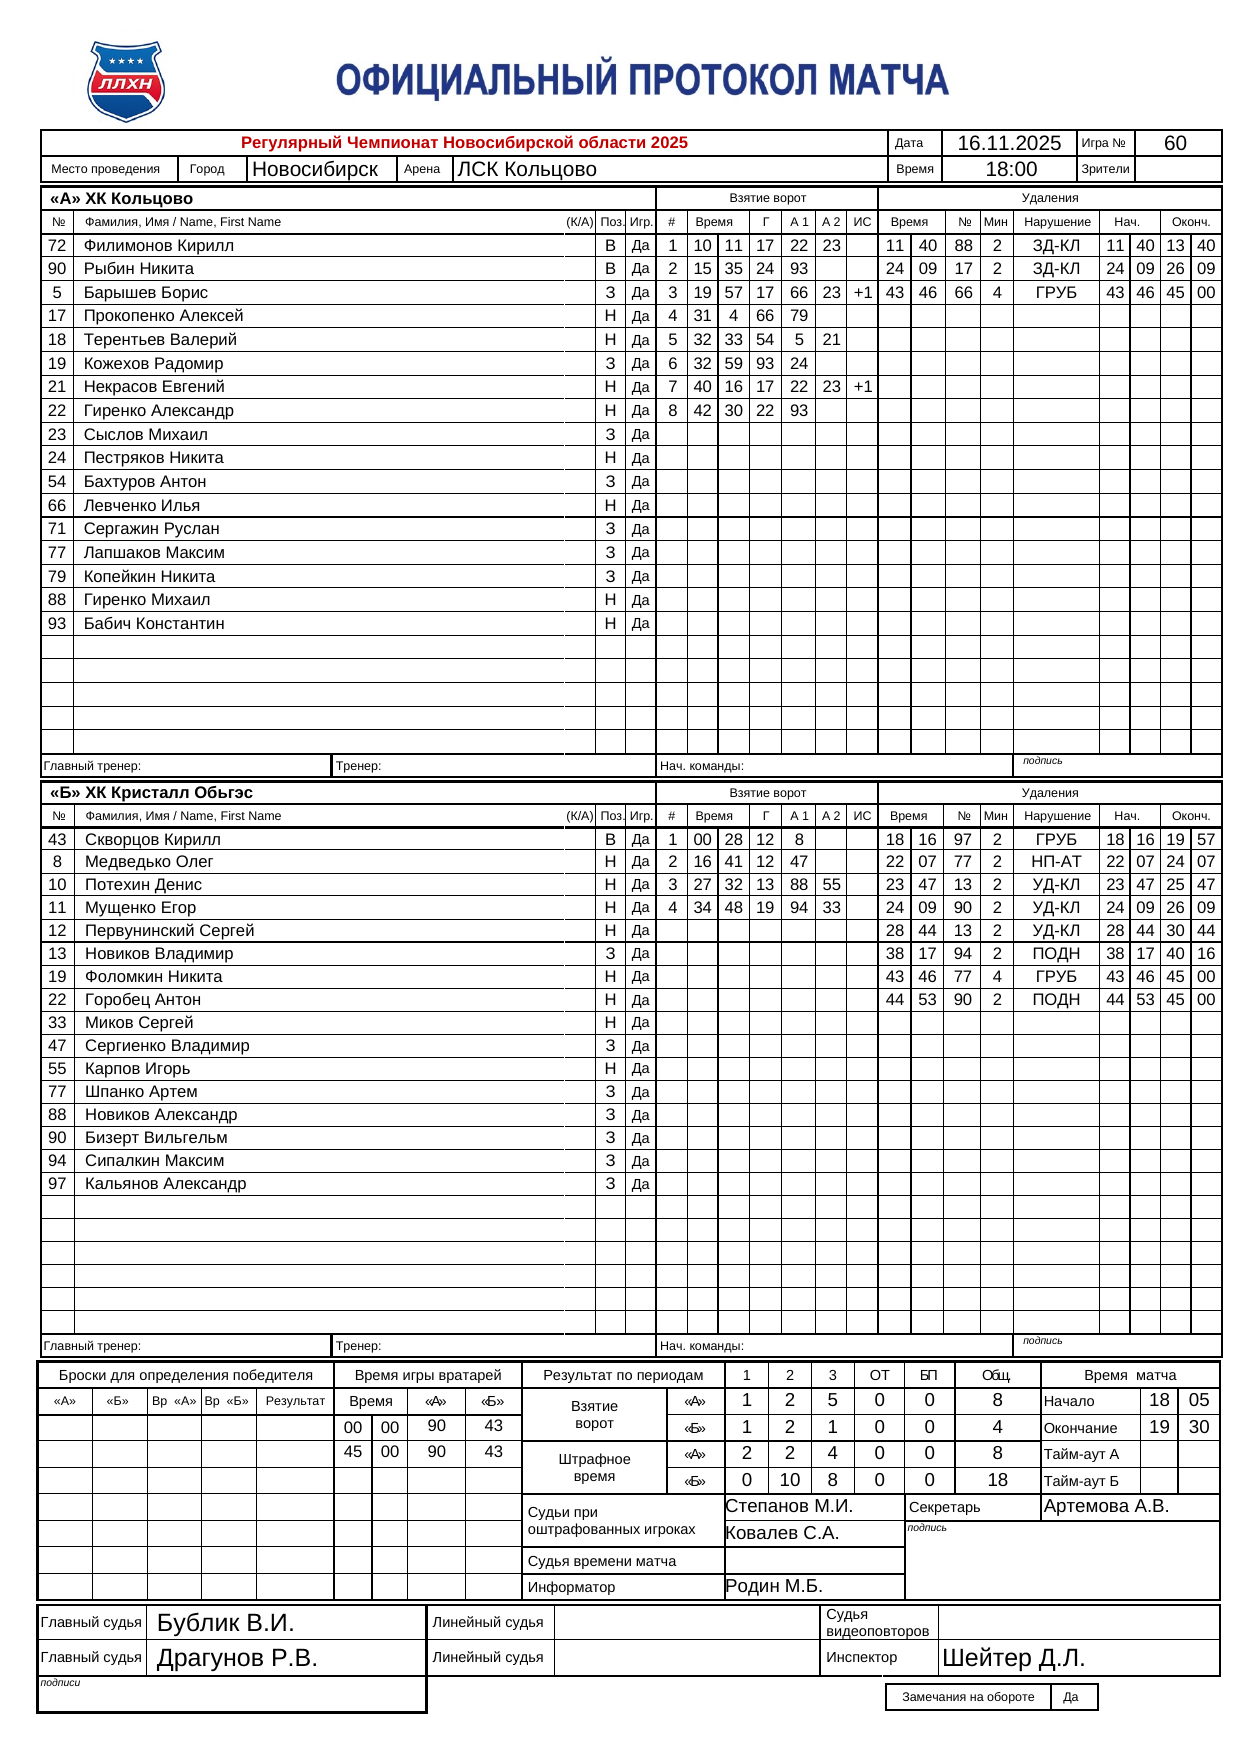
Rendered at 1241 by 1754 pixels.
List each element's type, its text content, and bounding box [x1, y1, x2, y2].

table_cell [981, 1127, 1013, 1149]
table_cell [626, 1242, 655, 1264]
table_cell [782, 470, 815, 493]
table_cell [944, 1012, 980, 1033]
table_cell 00 [373, 1416, 407, 1440]
table_cell Терентьев Валерий [74, 328, 564, 351]
table_cell [879, 1196, 910, 1218]
table_cell 0 [905, 1415, 954, 1440]
table_cell 09 [1131, 257, 1160, 280]
table_cell [1161, 494, 1190, 516]
table_cell [879, 1173, 910, 1195]
table_cell [1014, 1081, 1099, 1103]
table_cell [626, 1265, 655, 1287]
table_cell # [657, 805, 687, 826]
table_cell [74, 683, 564, 706]
table_cell 16 [1192, 943, 1221, 964]
table_cell [1131, 494, 1160, 516]
table_cell Мущенко Егор [75, 896, 564, 918]
table_cell Нач. команды: [657, 755, 1012, 776]
table_cell [1131, 541, 1160, 564]
table_cell [42, 1311, 74, 1333]
table_cell [1192, 305, 1221, 327]
table_cell 25 [1161, 874, 1190, 895]
table_cell 2 [981, 850, 1013, 872]
table_cell 18 [879, 829, 910, 849]
table_cell [1131, 1288, 1160, 1310]
table_cell [408, 1494, 465, 1520]
table_cell [1141, 1441, 1177, 1467]
table_cell [373, 1468, 407, 1493]
table_cell [847, 1127, 877, 1149]
table_cell 72 [42, 235, 73, 256]
table_cell [565, 1127, 595, 1149]
table_cell [847, 399, 877, 422]
table_cell [688, 707, 717, 729]
table_cell 46 [912, 281, 945, 303]
table_cell Главный судья [39, 1640, 146, 1675]
table_cell [1100, 1035, 1129, 1057]
table_cell [657, 943, 687, 964]
table_cell [1100, 470, 1129, 493]
table_cell [657, 565, 687, 587]
table_cell [565, 989, 595, 1011]
table_cell 26 [1161, 257, 1190, 280]
table_cell Время [879, 211, 945, 233]
table_cell [782, 683, 815, 706]
table_cell 44 [879, 989, 910, 1011]
table_cell [335, 1468, 371, 1493]
table_cell [816, 1242, 846, 1264]
table_cell [596, 730, 625, 753]
table_cell 24 [1161, 850, 1190, 872]
table_cell [373, 1494, 407, 1520]
table_cell [688, 1196, 717, 1218]
table_cell [1131, 1219, 1160, 1241]
table_cell [93, 1494, 147, 1520]
table_cell [1100, 1311, 1129, 1333]
table_cell Н [596, 305, 625, 327]
table_cell [816, 1288, 846, 1310]
table_cell [1192, 1081, 1221, 1103]
table_cell [879, 1265, 910, 1287]
table_cell [816, 352, 846, 374]
table_cell [657, 588, 687, 611]
table_cell [1014, 730, 1099, 753]
table_cell [879, 1104, 910, 1126]
table_cell [847, 305, 877, 327]
table_cell [1161, 1058, 1190, 1079]
table_cell [719, 1081, 749, 1103]
table_cell 94 [42, 1150, 74, 1172]
table_cell [946, 470, 980, 493]
table_cell Нач. [1100, 211, 1160, 233]
table_header 16.11.2025 [943, 131, 1076, 155]
table_cell [946, 730, 980, 753]
table_cell ГРУБ [1014, 281, 1099, 303]
table_cell [879, 1035, 910, 1057]
table_cell [879, 1242, 910, 1264]
table_cell Карпов Игорь [75, 1058, 564, 1079]
table_cell [750, 1311, 781, 1333]
table_cell [1192, 446, 1221, 469]
table_cell [555, 1640, 819, 1675]
table_cell [565, 1150, 595, 1172]
table_cell [1100, 1150, 1129, 1172]
table_cell [750, 1173, 781, 1195]
table_cell [981, 470, 1013, 493]
table_cell [42, 683, 73, 706]
table_cell [1161, 1219, 1190, 1241]
table_cell [1179, 1441, 1219, 1467]
table_cell [912, 1311, 943, 1333]
table_cell [879, 494, 910, 516]
table_cell [782, 565, 815, 587]
table_cell [1100, 423, 1129, 445]
table_cell Линейный судья [428, 1606, 554, 1639]
table_cell [946, 305, 980, 327]
table_cell [1131, 612, 1160, 634]
table_cell [42, 1242, 74, 1264]
table_cell Пестряков Никита [74, 446, 564, 469]
table_cell [750, 1104, 781, 1126]
table_cell [657, 1081, 687, 1103]
table_cell [750, 1219, 781, 1241]
table_cell [750, 920, 781, 941]
table_cell [847, 920, 877, 941]
table_cell З [596, 518, 625, 540]
table_cell [1161, 1242, 1190, 1264]
table_cell 12 [750, 850, 781, 872]
table_cell [782, 588, 815, 611]
table_cell [1100, 612, 1129, 634]
table_cell [816, 399, 846, 422]
table_cell [719, 1219, 749, 1241]
table_cell [816, 565, 846, 587]
table_cell [657, 920, 687, 941]
table_cell [912, 659, 945, 682]
table_cell 47 [1192, 874, 1221, 895]
table_cell [782, 1035, 815, 1057]
table_cell [879, 683, 910, 706]
table_cell [1014, 1127, 1099, 1149]
table_cell Инспектор [821, 1640, 938, 1675]
table_cell [847, 328, 877, 351]
table_cell А 1 [782, 211, 815, 233]
table_cell [565, 352, 595, 374]
table_header Удаления [879, 188, 1221, 209]
table_cell Бабич Константин [74, 612, 564, 634]
table_cell 00 [1192, 966, 1221, 987]
table_cell Секретарь [906, 1495, 1040, 1520]
table_header Регулярный Чемпионат Новосибирской области 2025 [42, 131, 887, 155]
table_cell [879, 1127, 910, 1149]
table_cell [1131, 1242, 1160, 1264]
table_cell 88 [42, 588, 73, 611]
table_cell 88 [782, 874, 815, 895]
table_cell 2 [657, 257, 687, 280]
table_cell [750, 565, 781, 587]
table_cell 22 [782, 376, 815, 398]
table_cell [565, 376, 595, 398]
table_cell 43 [1100, 966, 1129, 987]
table_cell Новосибирск [248, 157, 396, 181]
table_cell ИС [847, 805, 877, 826]
table_cell [912, 1081, 943, 1103]
table_cell [782, 1311, 815, 1333]
table_cell 16 [719, 376, 749, 398]
table_cell [719, 612, 749, 634]
table_header 2 [769, 1363, 811, 1387]
table_cell [912, 1104, 943, 1126]
table_cell [1014, 446, 1099, 469]
table_cell 00 [335, 1416, 371, 1440]
table_cell 18 [956, 1468, 1040, 1493]
table_cell Да [626, 1012, 655, 1033]
table_cell [1141, 1468, 1177, 1493]
table_cell Да [626, 257, 655, 280]
table_cell 15 [688, 257, 717, 280]
table_cell [981, 1150, 1013, 1172]
table_cell [879, 730, 910, 753]
table_cell 97 [944, 829, 980, 849]
table_cell [847, 1265, 877, 1287]
table_cell 77 [42, 1081, 74, 1103]
table_cell 97 [42, 1173, 74, 1195]
table_cell «А» [668, 1389, 724, 1413]
table_cell [1192, 1288, 1221, 1310]
table_cell [565, 1265, 595, 1287]
table_cell [847, 943, 877, 964]
table_cell [1100, 1058, 1129, 1079]
table_cell [816, 730, 846, 753]
table_cell 44 [1100, 989, 1129, 1011]
table_cell [1099, 1682, 1220, 1711]
table_cell УД-КЛ [1014, 896, 1099, 918]
table_cell [847, 636, 877, 658]
table_cell [1161, 565, 1190, 587]
table_cell 23 [816, 281, 846, 303]
table_cell [688, 1104, 717, 1126]
table_cell [816, 494, 846, 516]
table_cell [879, 328, 910, 351]
table_cell Да [626, 328, 655, 351]
table_cell 17 [750, 281, 781, 303]
table_cell [1100, 1288, 1129, 1310]
table_cell [719, 1058, 749, 1079]
table_cell Мин [981, 211, 1013, 233]
table_cell [657, 541, 687, 564]
table_cell Филимонов Кирилл [74, 235, 564, 256]
table_cell № [42, 805, 74, 826]
table_cell # [657, 211, 687, 233]
table_cell [946, 352, 980, 374]
table_cell 2 [981, 920, 1013, 941]
table_cell [939, 1606, 1219, 1639]
table_cell [1161, 399, 1190, 422]
table_cell [782, 446, 815, 469]
table_cell 5 [42, 281, 73, 303]
table_cell [1131, 1012, 1160, 1033]
table_cell Да [626, 896, 655, 918]
table_cell Да [626, 588, 655, 611]
table_cell [335, 1574, 371, 1599]
table_cell [847, 1081, 877, 1103]
table_cell [657, 989, 687, 1011]
table_cell [1131, 659, 1160, 682]
table_cell 2 [981, 989, 1013, 1011]
table_cell З [596, 943, 625, 964]
table_cell [1161, 1196, 1190, 1218]
table_cell 07 [1131, 850, 1160, 872]
table_cell 66 [42, 494, 73, 516]
table_cell [202, 1416, 256, 1440]
table_cell 90 [944, 896, 980, 918]
table_cell [912, 518, 945, 540]
table_cell [1014, 565, 1099, 587]
table_cell [74, 659, 564, 682]
table_cell З [596, 1081, 625, 1103]
table_cell Да [626, 494, 655, 516]
table_cell 13 [944, 874, 980, 895]
table_cell [1131, 707, 1160, 729]
table_cell [1014, 1288, 1099, 1310]
table_cell [750, 588, 781, 611]
table_cell 45 [1161, 989, 1190, 1011]
table_header Общ. [956, 1363, 1040, 1387]
table_cell Главный тренер: [42, 755, 330, 776]
table_cell [981, 399, 1013, 422]
table_cell [981, 588, 1013, 611]
table_cell [373, 1574, 407, 1599]
table_cell [816, 257, 846, 280]
table_cell 8 [812, 1468, 854, 1493]
table_cell Оконч. [1161, 211, 1221, 233]
table_cell «Б» [668, 1415, 724, 1440]
table_cell [1014, 1104, 1099, 1126]
table_cell [596, 1242, 625, 1264]
table_cell В [596, 829, 625, 849]
table_cell [596, 1288, 625, 1310]
table_cell [719, 518, 749, 540]
table_cell [719, 541, 749, 564]
table_cell 24 [879, 257, 910, 280]
table_cell Н [596, 588, 625, 611]
table_cell [847, 659, 877, 682]
table_cell [847, 1196, 877, 1218]
table_cell [657, 1058, 687, 1079]
table_cell 22 [750, 399, 781, 422]
table_cell Да [626, 1150, 655, 1172]
table_cell [1131, 1196, 1160, 1218]
table_cell [1100, 636, 1129, 658]
table_cell [596, 1196, 625, 1218]
table_cell «А» [408, 1389, 465, 1413]
table_cell [847, 1012, 877, 1033]
table_cell 43 [879, 281, 910, 303]
table_cell [1192, 470, 1221, 493]
table_cell 44 [1131, 920, 1160, 941]
table_cell [782, 612, 815, 634]
table_cell [565, 1288, 595, 1310]
table_cell З [596, 1035, 625, 1057]
table_cell [688, 1035, 717, 1057]
table_cell [1100, 1196, 1129, 1218]
table_cell [1161, 730, 1190, 753]
table_cell 19 [42, 966, 74, 987]
table_cell [879, 518, 910, 540]
table_cell [946, 518, 980, 540]
table_cell [688, 659, 717, 682]
table_cell [912, 376, 945, 398]
table_cell [816, 305, 846, 327]
table_cell [847, 446, 877, 469]
table_header 3 [812, 1363, 854, 1387]
table_cell 57 [719, 281, 749, 303]
table_cell 8 [956, 1442, 1040, 1467]
table_cell [657, 636, 687, 658]
table_cell [944, 1035, 980, 1057]
table_cell [565, 966, 595, 987]
table_cell [565, 518, 595, 540]
table_cell Шейтер Д.Л. [939, 1640, 1219, 1675]
table_cell [75, 1219, 564, 1241]
table_cell [1131, 683, 1160, 706]
table_cell 12 [750, 829, 781, 849]
table_cell 11 [879, 235, 910, 256]
table_cell Оконч. [1161, 805, 1221, 826]
table_cell [1192, 423, 1221, 445]
table_cell 32 [719, 874, 749, 895]
table_cell [816, 659, 846, 682]
table_cell [719, 1311, 749, 1333]
table_cell [1014, 707, 1099, 729]
table_cell [719, 943, 749, 964]
table_cell [1100, 376, 1129, 398]
table_cell Судьи при оштрафованных игроках [523, 1495, 724, 1546]
table_cell [912, 352, 945, 374]
table_cell [1192, 494, 1221, 516]
table_cell 32 [688, 328, 717, 351]
table_cell [688, 1012, 717, 1033]
table_cell [944, 1173, 980, 1195]
table_cell [1192, 1196, 1221, 1218]
table_cell 3 [657, 281, 687, 303]
table_cell [565, 1311, 595, 1333]
table_cell [565, 399, 595, 422]
table_cell З [596, 541, 625, 564]
table_cell [750, 730, 781, 753]
table_cell Время [889, 157, 941, 181]
table_cell [816, 1173, 846, 1195]
table_cell [981, 1288, 1013, 1310]
table_cell [847, 896, 877, 918]
table_cell 23 [42, 423, 73, 445]
table_cell 07 [1192, 850, 1221, 872]
table_cell [750, 1242, 781, 1264]
table_cell 2 [981, 257, 1013, 280]
table_cell Родин М.Б. [726, 1575, 904, 1599]
table_cell 93 [782, 257, 815, 280]
table_cell [1161, 612, 1190, 634]
table_cell [657, 1219, 687, 1241]
table_cell 0 [855, 1389, 904, 1413]
table_cell [42, 636, 73, 658]
table_cell [816, 1012, 846, 1033]
table_cell [626, 1219, 655, 1241]
table_cell [981, 1081, 1013, 1103]
table_cell [1161, 707, 1190, 729]
table_cell Игр. [626, 211, 655, 233]
table_cell В [596, 235, 625, 256]
table_cell 44 [912, 920, 943, 941]
table_cell 16 [688, 850, 717, 872]
table_cell [257, 1574, 333, 1599]
table_cell [565, 328, 595, 351]
table_cell [565, 281, 595, 303]
table_cell [981, 1242, 1013, 1264]
table_cell 55 [42, 1058, 74, 1079]
table_cell [981, 328, 1013, 351]
table_cell [981, 1196, 1013, 1218]
table_cell [1014, 305, 1099, 327]
table_cell 34 [688, 896, 717, 918]
table_cell Да [626, 943, 655, 964]
table_cell [879, 636, 910, 658]
table_cell [1100, 328, 1129, 351]
table_cell [1192, 1012, 1221, 1033]
table_cell [847, 352, 877, 374]
table_cell [981, 659, 1013, 682]
table_cell [782, 494, 815, 516]
table_cell [1014, 1058, 1099, 1079]
table_cell [1131, 1265, 1160, 1287]
table_cell 18:00 [943, 157, 1076, 181]
table_cell [750, 1058, 781, 1079]
table_cell [750, 494, 781, 516]
table_cell УД-КЛ [1014, 920, 1099, 941]
table_cell В [596, 257, 625, 280]
table_cell Окончание [1042, 1415, 1140, 1440]
table_cell [565, 829, 595, 849]
table_cell Н [596, 1012, 625, 1033]
table_cell 53 [1131, 989, 1160, 1011]
table_cell [148, 1547, 201, 1573]
table_cell 77 [944, 850, 980, 872]
table_header Дата [889, 131, 941, 155]
table_cell Игр. [626, 805, 655, 826]
table_cell [946, 446, 980, 469]
table_cell [373, 1521, 407, 1546]
table_cell [1014, 541, 1099, 564]
table_cell [750, 1265, 781, 1287]
table_cell [847, 257, 877, 280]
table_cell [657, 1104, 687, 1126]
table_cell 43 [466, 1441, 521, 1467]
table_cell [565, 1173, 595, 1195]
table_cell Да [626, 1104, 655, 1126]
table_cell [42, 730, 73, 753]
table_cell Да [626, 235, 655, 256]
table_cell [688, 636, 717, 658]
table_cell [1131, 305, 1160, 327]
table_cell [912, 636, 945, 658]
table_cell Время [335, 1389, 407, 1413]
table_cell [657, 1173, 687, 1195]
table_cell [565, 1104, 595, 1126]
table_cell [1161, 376, 1190, 398]
table_cell 45 [1161, 281, 1190, 303]
table_cell 5 [657, 328, 687, 351]
table_cell 2 [769, 1442, 811, 1467]
table_cell 32 [688, 352, 717, 374]
table_cell [596, 659, 625, 682]
table_cell 30 [1179, 1415, 1219, 1440]
table_cell [750, 1012, 781, 1033]
table_cell НП-АТ [1014, 850, 1099, 872]
table_cell 24 [42, 446, 73, 469]
table_cell 17 [1131, 943, 1160, 964]
table_cell 17 [42, 305, 73, 327]
table_cell [688, 1265, 717, 1287]
table_cell 0 [855, 1415, 904, 1440]
table_cell [946, 588, 980, 611]
table_cell [944, 1058, 980, 1079]
table_cell З [596, 1173, 625, 1195]
table_cell [1014, 1219, 1099, 1241]
table_cell [1161, 1035, 1190, 1057]
table_cell [816, 612, 846, 634]
table_cell [466, 1521, 521, 1546]
table_cell [912, 1150, 943, 1172]
table_cell [42, 707, 73, 729]
table_cell [750, 683, 781, 706]
table_cell [946, 423, 980, 445]
table_cell [816, 636, 846, 658]
table_cell 57 [1192, 829, 1221, 849]
table_cell [688, 920, 717, 941]
table_cell [847, 1311, 877, 1333]
table_cell 09 [912, 896, 943, 918]
table_cell Новиков Владимир [75, 943, 564, 964]
table_cell [944, 1311, 980, 1333]
table_cell подписи [39, 1677, 425, 1711]
table_cell [981, 1035, 1013, 1057]
table_cell [1014, 423, 1099, 445]
table_cell [879, 1288, 910, 1310]
table_cell УД-КЛ [1014, 874, 1099, 895]
table_cell [626, 1196, 655, 1218]
table_cell Время [879, 805, 943, 826]
table_cell 22 [782, 235, 815, 256]
table_cell [912, 305, 945, 327]
table_cell [719, 920, 749, 941]
table_cell [816, 588, 846, 611]
table_cell [93, 1441, 147, 1467]
table_cell [719, 636, 749, 658]
table_cell 24 [1100, 896, 1129, 918]
table_cell (К/А) [565, 805, 595, 826]
table_cell [1100, 399, 1129, 422]
table_cell [816, 518, 846, 540]
table_cell [981, 1012, 1013, 1033]
table_cell [1192, 1058, 1221, 1079]
table_cell 94 [944, 943, 980, 964]
table_cell [1014, 1196, 1099, 1218]
table_cell [1179, 1468, 1219, 1493]
table_cell [816, 989, 846, 1011]
table_cell [1192, 1127, 1221, 1149]
table_cell [1014, 636, 1099, 658]
table_header Взятие ворот [657, 188, 877, 209]
table_cell [1131, 470, 1160, 493]
table_cell [657, 1311, 687, 1333]
table_cell [688, 518, 717, 540]
table_cell [946, 683, 980, 706]
table_cell [1161, 470, 1190, 493]
table_cell 19 [1141, 1415, 1177, 1440]
table_cell [1161, 659, 1190, 682]
table_cell ПОДН [1014, 989, 1099, 1011]
table_cell [944, 1081, 980, 1103]
table_cell 4 [719, 305, 749, 327]
table_cell [257, 1547, 333, 1573]
table_cell [75, 1242, 564, 1264]
table_cell [93, 1416, 147, 1440]
table_header Время игры вратарей [335, 1363, 521, 1387]
table_cell 79 [42, 565, 73, 587]
table_cell [879, 1150, 910, 1172]
table_cell [408, 1521, 465, 1546]
table_cell № [944, 805, 980, 826]
table_cell [1192, 1265, 1221, 1287]
table_cell [750, 943, 781, 964]
table_cell [565, 565, 595, 587]
table_cell [1014, 376, 1099, 398]
table_cell 42 [688, 399, 717, 422]
table_cell 2 [981, 943, 1013, 964]
table_cell Гиренко Александр [74, 399, 564, 422]
table_cell Фоломкин Никита [75, 966, 564, 987]
table_cell [719, 565, 749, 587]
table_cell [565, 1035, 595, 1057]
table_cell [750, 1127, 781, 1149]
table_cell [981, 1311, 1013, 1333]
table_cell 16 [1131, 829, 1160, 849]
table_cell [719, 446, 749, 469]
table_cell Фамилия, Имя / Name, First Name [75, 805, 565, 826]
table_cell 07 [912, 850, 943, 872]
table_cell [565, 257, 595, 280]
table_cell Вр «А» [148, 1389, 201, 1413]
table_cell [726, 1548, 904, 1573]
table_cell 66 [946, 281, 980, 303]
table_cell [626, 636, 655, 658]
table_cell 8 [42, 850, 74, 872]
table_cell [912, 328, 945, 351]
table_cell [912, 423, 945, 445]
table_cell [39, 1416, 92, 1440]
table_cell 23 [879, 874, 910, 895]
table_cell Да [626, 305, 655, 327]
table_cell [1014, 1012, 1099, 1033]
table_cell [657, 470, 687, 493]
table_cell [565, 235, 595, 256]
table_cell [782, 707, 815, 729]
table_cell [688, 989, 717, 1011]
table_cell [626, 1288, 655, 1310]
table_cell [688, 1173, 717, 1195]
table_cell Время [688, 211, 749, 233]
table_cell [719, 1196, 749, 1218]
table_cell ГРУБ [1014, 829, 1099, 849]
table_cell 40 [1131, 235, 1160, 256]
table_cell [981, 636, 1013, 658]
table_cell Нач. команды: [657, 1335, 1012, 1356]
table_cell Н [596, 896, 625, 918]
table_cell [883, 1677, 1220, 1681]
table_cell Потехин Денис [75, 874, 564, 895]
table_cell [912, 683, 945, 706]
table_cell [657, 446, 687, 469]
table_cell [782, 989, 815, 1011]
table_cell [946, 659, 980, 682]
table_cell 38 [1100, 943, 1129, 964]
table_cell [912, 1196, 943, 1218]
table_cell [816, 920, 846, 941]
table_cell [335, 1521, 371, 1546]
table_cell [719, 494, 749, 516]
table_cell [466, 1494, 521, 1520]
table_cell [148, 1416, 201, 1440]
table_cell З [596, 470, 625, 493]
table_cell [688, 1081, 717, 1103]
table_cell [565, 943, 595, 964]
table_cell [1192, 399, 1221, 422]
table_cell З [596, 1150, 625, 1172]
table_cell [1100, 541, 1129, 564]
table_cell Нарушение [1014, 211, 1099, 233]
table_cell [847, 730, 877, 753]
table_cell [657, 1196, 687, 1218]
table_cell Сипалкин Максим [75, 1150, 564, 1172]
table_cell [946, 328, 980, 351]
table_cell Да [626, 1173, 655, 1195]
table_cell [335, 1494, 371, 1520]
table_cell Лапшаков Максим [74, 541, 564, 564]
table_cell [750, 470, 781, 493]
table_cell 0 [905, 1442, 954, 1467]
table_cell З [596, 281, 625, 303]
table_cell 5 [782, 328, 815, 351]
table_cell 2 [981, 235, 1013, 256]
table_cell [1014, 352, 1099, 374]
table_cell [688, 565, 717, 587]
table_cell [816, 829, 846, 849]
table_cell [981, 541, 1013, 564]
table_cell [1014, 1242, 1099, 1264]
table_cell [1014, 588, 1099, 611]
table_cell [912, 399, 945, 422]
table_cell 71 [42, 518, 73, 540]
table_cell [1014, 518, 1099, 540]
table_cell [1161, 446, 1190, 469]
table_cell [816, 1150, 846, 1172]
table_header «А» ХК Кольцово [42, 188, 655, 209]
table_cell Мин [981, 805, 1013, 826]
table_cell [879, 423, 910, 445]
table_cell 09 [1192, 257, 1221, 280]
table_cell 47 [782, 850, 815, 872]
table_cell 10 [42, 874, 74, 895]
table_cell [816, 943, 846, 964]
table_cell [816, 1219, 846, 1241]
table_cell 16 [912, 829, 943, 849]
table_cell [750, 1150, 781, 1172]
table_cell [1100, 659, 1129, 682]
table_cell 1 [812, 1415, 854, 1440]
table_cell [1014, 1035, 1099, 1057]
table_cell 22 [42, 399, 73, 422]
table_cell [847, 874, 877, 895]
table_cell Н [596, 376, 625, 398]
table_cell [657, 423, 687, 445]
table_cell [879, 352, 910, 374]
table_cell [408, 1547, 465, 1573]
table_cell Рыбин Никита [74, 257, 564, 280]
table_cell [148, 1521, 201, 1546]
table_cell [750, 707, 781, 729]
table_cell З [596, 1127, 625, 1149]
table_cell [657, 518, 687, 540]
table_cell [1192, 1035, 1221, 1057]
table_cell Да [626, 1127, 655, 1149]
table_cell [1100, 1219, 1129, 1241]
table_cell подпись [906, 1522, 1219, 1599]
table_cell 4 [812, 1442, 854, 1467]
table_cell [981, 423, 1013, 445]
table_cell 28 [1100, 920, 1129, 941]
table_cell «А» [668, 1442, 724, 1467]
table_cell 5 [812, 1389, 854, 1413]
table_cell Тайм-аут Б [1042, 1468, 1140, 1493]
table_cell [816, 850, 846, 872]
table_cell [1014, 683, 1099, 706]
table_cell Сергажин Руслан [74, 518, 564, 540]
table_cell 13 [1161, 235, 1190, 256]
table_cell 6 [657, 352, 687, 374]
table_cell [565, 1196, 595, 1218]
table_cell [912, 1035, 943, 1057]
table_cell [981, 1265, 1013, 1287]
table_cell ГРУБ [1014, 966, 1099, 987]
table_cell [782, 1150, 815, 1172]
table_cell [946, 612, 980, 634]
table_cell [39, 1441, 92, 1467]
table_cell [946, 707, 980, 729]
table_cell 90 [42, 257, 73, 280]
table_cell [466, 1468, 521, 1493]
table_cell [981, 494, 1013, 516]
table_cell 1 [657, 829, 687, 849]
table_cell [912, 707, 945, 729]
table_cell [1161, 588, 1190, 611]
table_cell [1100, 446, 1129, 469]
table_cell [466, 1547, 521, 1573]
table_cell [1161, 1104, 1190, 1126]
table_cell 00 [1192, 281, 1221, 303]
table_cell [1100, 1104, 1129, 1126]
table_cell [1100, 1265, 1129, 1287]
table_cell 90 [408, 1416, 465, 1440]
table_cell [944, 1219, 980, 1241]
table_cell [1192, 518, 1221, 540]
table_cell [93, 1468, 147, 1493]
table_cell [1131, 1127, 1160, 1149]
table_cell 1 [726, 1389, 768, 1413]
table_cell Место проведения [42, 157, 177, 181]
table_cell [879, 612, 910, 634]
table_cell [1100, 565, 1129, 587]
table_cell А 2 [816, 805, 846, 826]
table_cell [782, 1288, 815, 1310]
table_cell [1161, 1012, 1190, 1033]
table_cell [1192, 636, 1221, 658]
table_cell Да [626, 1058, 655, 1079]
table_cell Да [626, 446, 655, 469]
table_cell Да [626, 612, 655, 634]
table_cell 10 [688, 235, 717, 256]
table_cell 66 [750, 305, 781, 327]
table_cell [257, 1521, 333, 1546]
table_cell Нач. [1100, 805, 1160, 826]
table_cell А 2 [816, 211, 846, 233]
table_cell [1014, 1150, 1099, 1172]
table_cell 54 [750, 328, 781, 351]
table_cell Первунинский Сергей [75, 920, 564, 941]
table_cell [912, 446, 945, 469]
table_cell [981, 1173, 1013, 1195]
table_cell 0 [905, 1389, 954, 1413]
table_cell [626, 730, 655, 753]
table_cell [1100, 352, 1129, 374]
table_cell Информатор [523, 1575, 724, 1599]
table_cell 18 [1100, 829, 1129, 849]
table_cell Н [596, 920, 625, 941]
table_cell [782, 1104, 815, 1126]
table_cell 09 [1192, 896, 1221, 918]
table_cell [565, 423, 595, 445]
table_cell [981, 1219, 1013, 1241]
table_cell Новиков Александр [75, 1104, 564, 1126]
table_cell [1014, 399, 1099, 422]
table_cell подпись [1014, 1335, 1221, 1356]
table_cell Вр «Б» [202, 1389, 256, 1413]
table_cell 44 [1192, 920, 1221, 941]
table_cell Шпанко Артем [75, 1081, 564, 1103]
table_cell Фамилия, Имя / Name, First Name [74, 211, 565, 233]
table_cell [688, 1219, 717, 1241]
table_cell [750, 446, 781, 469]
table_cell [981, 565, 1013, 587]
table_cell [782, 1127, 815, 1149]
table_cell [75, 1265, 564, 1287]
table_header Да [1052, 1685, 1097, 1709]
table_cell № [946, 211, 980, 233]
table_cell [596, 1311, 625, 1333]
table_cell 8 [956, 1389, 1040, 1413]
table_cell [847, 1150, 877, 1172]
table_cell «Б» [668, 1468, 724, 1493]
table_cell [944, 1127, 980, 1149]
table_cell 94 [782, 896, 815, 918]
table_cell 4 [981, 966, 1013, 987]
table_cell Н [596, 966, 625, 987]
table_cell [912, 1012, 943, 1033]
table_cell Г [750, 805, 781, 826]
table_cell [816, 1265, 846, 1287]
table_cell [879, 659, 910, 682]
table_cell [1100, 1173, 1129, 1195]
table_header 60 [1136, 131, 1221, 155]
table_cell [912, 1265, 943, 1287]
table_cell [847, 989, 877, 1011]
table_cell [148, 1468, 201, 1493]
table_cell [1161, 518, 1190, 540]
table_cell 09 [912, 257, 945, 280]
table_cell [946, 376, 980, 398]
table_cell [1131, 588, 1160, 611]
table_cell [1014, 494, 1099, 516]
table_cell Взятие ворот [523, 1389, 666, 1440]
table_cell [879, 399, 910, 422]
table_cell 47 [1131, 874, 1160, 895]
table_cell [93, 1574, 147, 1599]
table_cell [912, 612, 945, 634]
table_cell Н [596, 850, 625, 872]
table_cell [946, 494, 980, 516]
table_cell [657, 1242, 687, 1264]
table_cell [688, 494, 717, 516]
table_cell ЛСК Кольцово [454, 157, 887, 181]
table_cell [42, 1219, 74, 1241]
table_cell Штрафное время [523, 1442, 666, 1493]
table_cell [750, 659, 781, 682]
table_cell [719, 659, 749, 682]
table_cell ИС [847, 211, 877, 233]
table_cell Медведько Олег [75, 850, 564, 872]
table_cell 66 [782, 281, 815, 303]
table_cell [408, 1574, 465, 1599]
table_cell [847, 518, 877, 540]
table_cell [1161, 1288, 1190, 1310]
table_cell 90 [42, 1127, 74, 1149]
table_cell 23 [816, 376, 846, 398]
table_cell [657, 1127, 687, 1149]
table_cell [596, 683, 625, 706]
table_cell [719, 588, 749, 611]
table_cell 22 [1100, 850, 1129, 872]
table_cell [719, 1242, 749, 1264]
table_cell [257, 1494, 333, 1520]
table_cell 90 [944, 989, 980, 1011]
table_cell 43 [42, 829, 74, 849]
table_cell [1192, 1242, 1221, 1264]
table_cell [847, 470, 877, 493]
table_cell [1192, 730, 1221, 753]
table_cell 2 [981, 896, 1013, 918]
table_cell [626, 683, 655, 706]
table_cell [719, 1265, 749, 1287]
table_cell Город [179, 157, 246, 181]
table_cell 40 [1192, 235, 1221, 256]
table_cell 28 [879, 920, 910, 941]
table_cell [847, 494, 877, 516]
table_cell [1192, 707, 1221, 729]
table_cell +1 [847, 376, 877, 398]
table_cell Прокопенко Алексей [74, 305, 564, 327]
table_cell Кожехов Радомир [74, 352, 564, 374]
table_cell [1131, 636, 1160, 658]
table_cell [565, 874, 595, 895]
table_cell Главный тренер: [42, 1335, 330, 1356]
table_cell [816, 966, 846, 987]
table_cell [981, 518, 1013, 540]
table_cell 12 [42, 920, 74, 941]
table_cell [688, 470, 717, 493]
table_cell 24 [750, 257, 781, 280]
table_cell Н [596, 446, 625, 469]
table_cell 8 [657, 399, 687, 422]
table_cell [1161, 328, 1190, 351]
table_cell [75, 1288, 564, 1310]
table_cell Да [626, 518, 655, 540]
table_cell [565, 541, 595, 564]
table_header Результат по периодам [523, 1363, 724, 1387]
table_cell [981, 730, 1013, 753]
table_cell [565, 612, 595, 634]
table_cell [912, 470, 945, 493]
table_cell [657, 730, 687, 753]
table_cell [202, 1494, 256, 1520]
table_cell [565, 446, 595, 469]
table_cell З [596, 1104, 625, 1126]
table_cell 7 [657, 376, 687, 398]
table_cell 24 [879, 896, 910, 918]
table_cell 40 [1161, 943, 1190, 964]
table_cell [879, 1012, 910, 1033]
table_cell 11 [719, 235, 749, 256]
table_cell [1100, 707, 1129, 729]
table_cell [1161, 423, 1190, 445]
table_cell [750, 423, 781, 445]
table_cell [688, 943, 717, 964]
table_cell [879, 541, 910, 564]
table_cell Скворцов Кирилл [75, 829, 564, 849]
table_cell [93, 1521, 147, 1546]
table_cell [657, 1035, 687, 1057]
table_cell 4 [956, 1415, 1040, 1440]
table_cell [596, 1265, 625, 1287]
table_cell [847, 565, 877, 587]
picture [5, 28, 1179, 129]
table_cell [657, 612, 687, 634]
table_cell [1100, 730, 1129, 753]
table_cell Да [626, 399, 655, 422]
table_cell 2 [981, 829, 1013, 849]
table_cell [626, 1311, 655, 1333]
table_cell [657, 659, 687, 682]
table_cell Бахтуров Антон [74, 470, 564, 493]
table_cell [847, 1242, 877, 1264]
table_cell [946, 636, 980, 658]
table_cell [688, 1127, 717, 1149]
table_cell [782, 1173, 815, 1195]
table_cell [565, 683, 595, 706]
table_cell [912, 1058, 943, 1079]
table_cell 28 [719, 829, 749, 849]
table_cell [1161, 1173, 1190, 1195]
table_cell [847, 588, 877, 611]
table_cell [847, 683, 877, 706]
table_cell [782, 423, 815, 445]
table_cell [750, 966, 781, 987]
table_cell [782, 966, 815, 987]
table_cell Н [596, 874, 625, 895]
table_cell [565, 920, 595, 941]
table_cell [1100, 588, 1129, 611]
table_cell [816, 1035, 846, 1057]
table_cell «Б » [466, 1389, 521, 1413]
table_cell «А» [39, 1389, 92, 1413]
table_cell [596, 1219, 625, 1241]
table_cell [42, 1265, 74, 1287]
table_cell [946, 541, 980, 564]
table_cell 1 [726, 1415, 768, 1440]
table_cell [257, 1468, 333, 1493]
table_cell [719, 707, 749, 729]
table_cell [782, 1058, 815, 1079]
table_cell [257, 1416, 333, 1440]
table_cell [408, 1468, 465, 1493]
table_cell [816, 1127, 846, 1149]
table_cell [148, 1441, 201, 1467]
table_cell Поз. [596, 805, 625, 826]
table_cell [1131, 565, 1160, 587]
table_cell [912, 1127, 943, 1149]
table_cell 17 [750, 235, 781, 256]
table_cell [879, 470, 910, 493]
table_cell [202, 1574, 256, 1599]
table_cell 22 [879, 850, 910, 872]
table_cell [657, 1265, 687, 1287]
table_cell [74, 730, 564, 753]
table_cell [1161, 683, 1190, 706]
table_cell Тренер: [333, 755, 655, 776]
table_cell [847, 423, 877, 445]
table_cell Гиренко Михаил [74, 588, 564, 611]
table_cell [688, 1058, 717, 1079]
table_cell [782, 1219, 815, 1241]
table_cell 48 [719, 896, 749, 918]
table_cell [1161, 1311, 1190, 1333]
table_cell [1014, 659, 1099, 682]
table_cell [565, 850, 595, 872]
table_cell [1014, 1311, 1099, 1333]
table_cell 24 [782, 352, 815, 374]
table_cell Н [596, 989, 625, 1011]
table_cell [1161, 1265, 1190, 1287]
table_cell Тренер: [333, 1335, 655, 1356]
table_cell [1161, 1150, 1190, 1172]
table_cell [750, 541, 781, 564]
table_cell [565, 1012, 595, 1033]
table_cell [750, 989, 781, 1011]
table_cell Ковалев С.А. [726, 1521, 904, 1546]
table_cell З [596, 565, 625, 587]
table_cell [879, 588, 910, 611]
table_cell [688, 1150, 717, 1172]
table_cell [202, 1441, 256, 1467]
table_cell [912, 1242, 943, 1264]
table_cell Да [626, 470, 655, 493]
table_cell Барышев Борис [74, 281, 564, 303]
table_cell 33 [42, 1012, 74, 1033]
table_cell [944, 1150, 980, 1172]
table_cell [879, 707, 910, 729]
table_cell Кальянов Александр [75, 1173, 564, 1195]
table_cell [1131, 352, 1160, 374]
table_cell [782, 730, 815, 753]
table_cell [466, 1574, 521, 1599]
table_cell Начало [1042, 1389, 1140, 1413]
table_cell [1192, 588, 1221, 611]
table_cell 2 [657, 850, 687, 872]
table_cell [1100, 518, 1129, 540]
table_cell Поз. [596, 211, 625, 233]
table_cell 79 [782, 305, 815, 327]
table_cell [39, 1574, 92, 1599]
table_cell [719, 470, 749, 493]
table_cell [912, 565, 945, 587]
table_cell 4 [981, 281, 1013, 303]
table_cell Сыслов Михаил [74, 423, 564, 445]
table_cell [1161, 1127, 1190, 1149]
table_cell [1192, 1311, 1221, 1333]
table_cell 1 [657, 235, 687, 256]
table_cell [1192, 541, 1221, 564]
table_cell Степанов М.И. [726, 1495, 904, 1520]
table_cell 19 [1161, 829, 1190, 849]
table_cell 27 [688, 874, 717, 895]
table_cell Зрители [1078, 157, 1134, 181]
table_cell [782, 1012, 815, 1033]
table_cell Да [626, 1035, 655, 1057]
table_cell [1192, 1104, 1221, 1126]
table_cell [688, 730, 717, 753]
table_cell 33 [816, 896, 846, 918]
table_cell ЗД-КЛ [1014, 257, 1099, 280]
table_cell 13 [750, 874, 781, 895]
table_cell 93 [782, 399, 815, 422]
table_cell 43 [1100, 281, 1129, 303]
table_cell [1161, 1081, 1190, 1103]
table_cell 0 [855, 1468, 904, 1493]
table_cell [565, 896, 595, 918]
table_cell [719, 1104, 749, 1126]
table_cell Миков Сергей [75, 1012, 564, 1033]
table_cell 90 [408, 1441, 465, 1467]
table_cell 0 [726, 1468, 768, 1493]
table_cell 31 [688, 305, 717, 327]
table_cell [565, 636, 595, 658]
table_cell [1161, 636, 1190, 658]
table_cell [148, 1494, 201, 1520]
table_cell Бизерт Вильгельм [75, 1127, 564, 1149]
table_cell [555, 1606, 819, 1639]
table_cell [626, 659, 655, 682]
table_cell 46 [912, 966, 943, 987]
table_header Броски для определения победителя [39, 1363, 333, 1387]
table_cell [847, 1173, 877, 1195]
table_cell Н [596, 328, 625, 351]
table_cell [657, 1012, 687, 1033]
table_cell [1131, 518, 1160, 540]
table_cell 2 [769, 1389, 811, 1413]
table_cell [1100, 494, 1129, 516]
table_cell 17 [946, 257, 980, 280]
table_cell [1192, 565, 1221, 587]
table_cell [565, 588, 595, 611]
table_cell Да [626, 281, 655, 303]
table_header БП [905, 1363, 954, 1387]
table_header Замечания на обороте [887, 1685, 1050, 1709]
table_cell [565, 730, 595, 753]
table_cell [782, 943, 815, 964]
table_cell Левченко Илья [74, 494, 564, 516]
table_cell [912, 494, 945, 516]
table_cell 23 [1100, 874, 1129, 895]
table_cell 46 [1131, 966, 1160, 987]
table_cell [565, 1081, 595, 1103]
table_cell [782, 541, 815, 564]
table_cell Горобец Антон [75, 989, 564, 1011]
table_cell [657, 1288, 687, 1310]
table_cell ПОДН [1014, 943, 1099, 964]
table_cell [1131, 328, 1160, 351]
table_cell [1161, 305, 1190, 327]
table_cell [1192, 1219, 1221, 1241]
table_cell [816, 707, 846, 729]
table_cell 13 [42, 943, 74, 964]
table_cell 2 [981, 874, 1013, 895]
table_cell [1100, 683, 1129, 706]
table_cell [981, 707, 1013, 729]
table_cell Линейный судья [428, 1640, 554, 1675]
table_cell [847, 612, 877, 634]
table_cell [39, 1494, 92, 1520]
table_cell [596, 636, 625, 658]
table_cell [1131, 1311, 1160, 1333]
table_cell [847, 235, 877, 256]
table_cell [847, 1104, 877, 1126]
table_cell 23 [816, 235, 846, 256]
table_header Игра № [1078, 131, 1134, 155]
table_cell [719, 1127, 749, 1149]
table_header ОТ [855, 1363, 904, 1387]
table_cell [750, 1288, 781, 1310]
table_cell [1014, 328, 1099, 351]
table_cell [565, 1219, 595, 1241]
table_cell [93, 1547, 147, 1573]
table_cell [944, 1265, 980, 1287]
table_cell [879, 1311, 910, 1333]
table_cell [879, 565, 910, 587]
table_cell 55 [816, 874, 846, 895]
table_cell [39, 1547, 92, 1573]
table_cell [565, 707, 595, 729]
table_cell Копейкин Никита [74, 565, 564, 587]
table_cell [688, 423, 717, 445]
table_cell [912, 541, 945, 564]
table_cell [816, 470, 846, 493]
table_cell 21 [42, 376, 73, 398]
table_cell [42, 659, 73, 682]
table_cell [1100, 1127, 1129, 1149]
table_cell [944, 1196, 980, 1218]
table_cell [565, 659, 595, 682]
table_cell [816, 1058, 846, 1079]
table_cell [816, 1196, 846, 1218]
table_cell Да [626, 376, 655, 398]
table_cell 93 [42, 612, 73, 634]
table_cell [750, 1081, 781, 1103]
table_header Взятие ворот [657, 783, 877, 803]
table_cell Г [750, 211, 781, 233]
table_cell [657, 494, 687, 516]
table_cell +1 [847, 281, 877, 303]
table_cell [688, 446, 717, 469]
table_cell [719, 1173, 749, 1195]
table_cell [879, 305, 910, 327]
table_cell [75, 1196, 564, 1218]
table_cell 88 [42, 1104, 74, 1126]
table_cell [1100, 1012, 1129, 1033]
table_cell [688, 588, 717, 611]
table_cell [657, 707, 687, 729]
table_cell 40 [912, 235, 945, 256]
table_cell Сергиенко Владимир [75, 1035, 564, 1057]
table_cell [1131, 1058, 1160, 1079]
table_cell 47 [912, 874, 943, 895]
table_cell Да [626, 989, 655, 1011]
table_cell [981, 683, 1013, 706]
table_cell 45 [1161, 966, 1190, 987]
table_cell Да [626, 829, 655, 849]
table_cell [816, 1311, 846, 1333]
table_cell [1014, 612, 1099, 634]
table_cell [1131, 423, 1160, 445]
table_cell [912, 588, 945, 611]
table_cell 21 [816, 328, 846, 351]
table_cell [1136, 157, 1221, 181]
table_cell [335, 1547, 371, 1573]
table_cell Н [596, 494, 625, 516]
table_cell Да [626, 966, 655, 987]
table_cell [1192, 352, 1221, 374]
table_cell [782, 1196, 815, 1218]
table_cell [782, 659, 815, 682]
table_cell «Б» [93, 1389, 147, 1413]
table_cell [944, 1104, 980, 1126]
table_header 1 [726, 1363, 768, 1387]
table_cell [202, 1468, 256, 1493]
table_cell 30 [1161, 920, 1190, 941]
table_cell [1014, 470, 1099, 493]
table_cell Да [626, 850, 655, 872]
table_cell [1192, 612, 1221, 634]
table_cell 10 [769, 1468, 811, 1493]
table_cell Драгунов Р.В. [147, 1640, 425, 1675]
table_cell 93 [750, 352, 781, 374]
table_cell Арена [398, 157, 452, 181]
table_cell [565, 305, 595, 327]
table_cell 3 [657, 874, 687, 895]
table_cell 17 [912, 943, 943, 964]
table_cell [1192, 328, 1221, 351]
table_cell [847, 829, 877, 849]
table_cell 18 [1141, 1389, 1177, 1413]
table_cell [1192, 683, 1221, 706]
table_cell [847, 541, 877, 564]
table_cell [912, 730, 945, 753]
table_cell [750, 1196, 781, 1218]
table_cell [1192, 1150, 1221, 1172]
table_cell [39, 1521, 92, 1546]
table_cell [981, 612, 1013, 634]
table_cell [946, 565, 980, 587]
table_cell [719, 1150, 749, 1172]
table_cell [847, 1035, 877, 1057]
table_cell 45 [335, 1441, 371, 1467]
table_cell Тайм-аут А [1042, 1441, 1140, 1467]
table_cell [1131, 1104, 1160, 1126]
table_cell [1131, 1081, 1160, 1103]
table_header Удаления [879, 783, 1221, 803]
table_cell 43 [879, 966, 910, 987]
table_cell [1100, 1242, 1129, 1264]
table_cell [202, 1547, 256, 1573]
table_cell 13 [944, 920, 980, 941]
table_cell 40 [688, 376, 717, 398]
table_cell [750, 518, 781, 540]
table_cell 19 [688, 281, 717, 303]
table_cell Результат [257, 1389, 333, 1413]
table_cell [719, 1012, 749, 1033]
table_cell [74, 707, 564, 729]
table_cell [257, 1441, 333, 1467]
table_cell [981, 1104, 1013, 1126]
table_cell [1192, 1173, 1221, 1195]
table_cell [719, 730, 749, 753]
table_cell Бублик В.И. [147, 1606, 425, 1639]
table_cell [1100, 305, 1129, 327]
table_cell Судья видеоповторов [821, 1606, 938, 1639]
table_cell 2 [726, 1442, 768, 1467]
table_cell [847, 1058, 877, 1079]
table_cell [879, 446, 910, 469]
table_cell 30 [719, 399, 749, 422]
table_cell [847, 1288, 877, 1310]
table_cell [816, 683, 846, 706]
table_cell 2 [769, 1415, 811, 1440]
table_cell 47 [42, 1035, 74, 1057]
table_cell [1131, 730, 1160, 753]
table_cell [42, 1288, 74, 1310]
table_cell [816, 541, 846, 564]
table_cell [657, 683, 687, 706]
table_cell [719, 989, 749, 1011]
table_cell [719, 683, 749, 706]
table_cell [879, 376, 910, 398]
table_cell № [42, 211, 73, 233]
table_cell Главный судья [39, 1606, 146, 1639]
table_cell [879, 1058, 910, 1079]
table_cell [750, 636, 781, 658]
table_cell [1131, 399, 1160, 422]
table_cell [719, 1288, 749, 1310]
table_cell 09 [1131, 896, 1160, 918]
table_cell [1131, 1035, 1160, 1057]
table_cell 0 [855, 1442, 904, 1467]
table_cell 24 [1100, 257, 1129, 280]
table_cell [816, 1081, 846, 1103]
table_cell [1131, 1173, 1160, 1195]
table_cell [981, 446, 1013, 469]
table_cell [75, 1311, 564, 1333]
table_header Время матча [1042, 1363, 1219, 1387]
table_cell 77 [42, 541, 73, 564]
table_cell 43 [466, 1416, 521, 1440]
table_cell [1014, 1265, 1099, 1287]
table_cell [1192, 659, 1221, 682]
table_cell [816, 446, 846, 469]
table_cell 46 [1131, 281, 1160, 303]
table_cell [782, 1265, 815, 1287]
table_cell [719, 1035, 749, 1057]
table_cell 05 [1179, 1389, 1219, 1413]
table_cell [879, 1081, 910, 1103]
table_cell [782, 636, 815, 658]
table_cell 41 [719, 850, 749, 872]
table_cell Да [626, 352, 655, 374]
table_cell [912, 1219, 943, 1241]
table_cell [688, 683, 717, 706]
table_cell [202, 1521, 256, 1546]
table_cell 54 [42, 470, 73, 493]
table_cell ЗД-КЛ [1014, 235, 1099, 256]
table_cell 11 [42, 896, 74, 918]
table_cell [596, 707, 625, 729]
table_cell А 1 [782, 805, 815, 826]
table_cell [1161, 541, 1190, 564]
table_header «Б» ХК Кристалл Обьгэс [42, 783, 655, 803]
table_cell 00 [688, 829, 717, 849]
table_cell подпись [1014, 755, 1221, 776]
table_cell 8 [782, 829, 815, 849]
table_cell [42, 1196, 74, 1218]
table_cell Да [626, 423, 655, 445]
table_cell [657, 1150, 687, 1172]
table_cell [719, 966, 749, 987]
table_cell [944, 1288, 980, 1310]
table_cell 11 [1100, 235, 1129, 256]
table_cell 33 [719, 328, 749, 351]
table_cell 77 [944, 966, 980, 987]
table_cell 4 [657, 305, 687, 327]
table_cell 00 [373, 1441, 407, 1467]
table_cell 88 [946, 235, 980, 256]
table_cell [688, 1311, 717, 1333]
table_cell [981, 305, 1013, 327]
table_cell Судья времени матча [523, 1548, 724, 1573]
table_cell Да [626, 1081, 655, 1103]
table_cell [74, 636, 564, 658]
table_cell 19 [750, 896, 781, 918]
table_cell 59 [719, 352, 749, 374]
table_cell [688, 1288, 717, 1310]
table_cell Да [626, 541, 655, 564]
table_cell [1131, 376, 1160, 398]
table_cell [782, 1242, 815, 1264]
table_cell [428, 1677, 882, 1711]
table_cell [981, 1058, 1013, 1079]
table_cell [879, 1219, 910, 1241]
table_cell Н [596, 1058, 625, 1079]
table_cell 35 [719, 257, 749, 280]
table_cell 4 [657, 896, 687, 918]
table_cell Артемова А.В. [1042, 1495, 1219, 1520]
table_cell [847, 966, 877, 987]
table_cell [565, 1058, 595, 1079]
table_cell [847, 1219, 877, 1241]
table_cell 18 [42, 328, 73, 351]
table_cell Время [688, 805, 749, 826]
table_cell [981, 352, 1013, 374]
table_cell [816, 423, 846, 445]
table_cell [750, 1035, 781, 1057]
table_cell 0 [905, 1468, 954, 1493]
table_cell [782, 518, 815, 540]
table_cell [946, 399, 980, 422]
table_cell Н [596, 612, 625, 634]
table_cell [39, 1468, 92, 1493]
table_cell [626, 707, 655, 729]
table_cell [565, 470, 595, 493]
table_cell 00 [1192, 989, 1221, 1011]
table_cell Да [626, 874, 655, 895]
table_cell [782, 1081, 815, 1103]
table_cell [981, 376, 1013, 398]
table_cell [1014, 1173, 1099, 1195]
table_cell Да [626, 920, 655, 941]
table_cell [565, 494, 595, 516]
table_cell [148, 1574, 201, 1599]
table_cell З [596, 352, 625, 374]
table_cell З [596, 423, 625, 445]
table_cell [847, 707, 877, 729]
table_cell [719, 423, 749, 445]
table_cell [816, 1104, 846, 1126]
table_cell 19 [42, 352, 73, 374]
table_cell [688, 541, 717, 564]
table_cell [912, 1288, 943, 1310]
table_cell [565, 1242, 595, 1264]
table_cell 38 [879, 943, 910, 964]
table_cell [782, 920, 815, 941]
table_cell [1161, 352, 1190, 374]
table_cell 22 [42, 989, 74, 1011]
table_cell [1192, 376, 1221, 398]
table_cell 17 [750, 376, 781, 398]
table_cell [1100, 1081, 1129, 1103]
table_cell [657, 966, 687, 987]
table_cell [1131, 1150, 1160, 1172]
table_cell 53 [912, 989, 943, 1011]
table_cell Да [626, 565, 655, 587]
table_cell Н [596, 399, 625, 422]
table_cell [750, 612, 781, 634]
table_cell [688, 1242, 717, 1264]
table_cell Некрасов Евгений [74, 376, 564, 398]
table_cell [688, 966, 717, 987]
table_cell [912, 1173, 943, 1195]
table_cell [688, 612, 717, 634]
table_cell [847, 850, 877, 872]
table_cell [944, 1242, 980, 1264]
table_cell [373, 1547, 407, 1573]
table_cell Нарушение [1014, 805, 1099, 826]
table_cell [1131, 446, 1160, 469]
table_cell (К/А) [565, 211, 595, 233]
table_cell 26 [1161, 896, 1190, 918]
